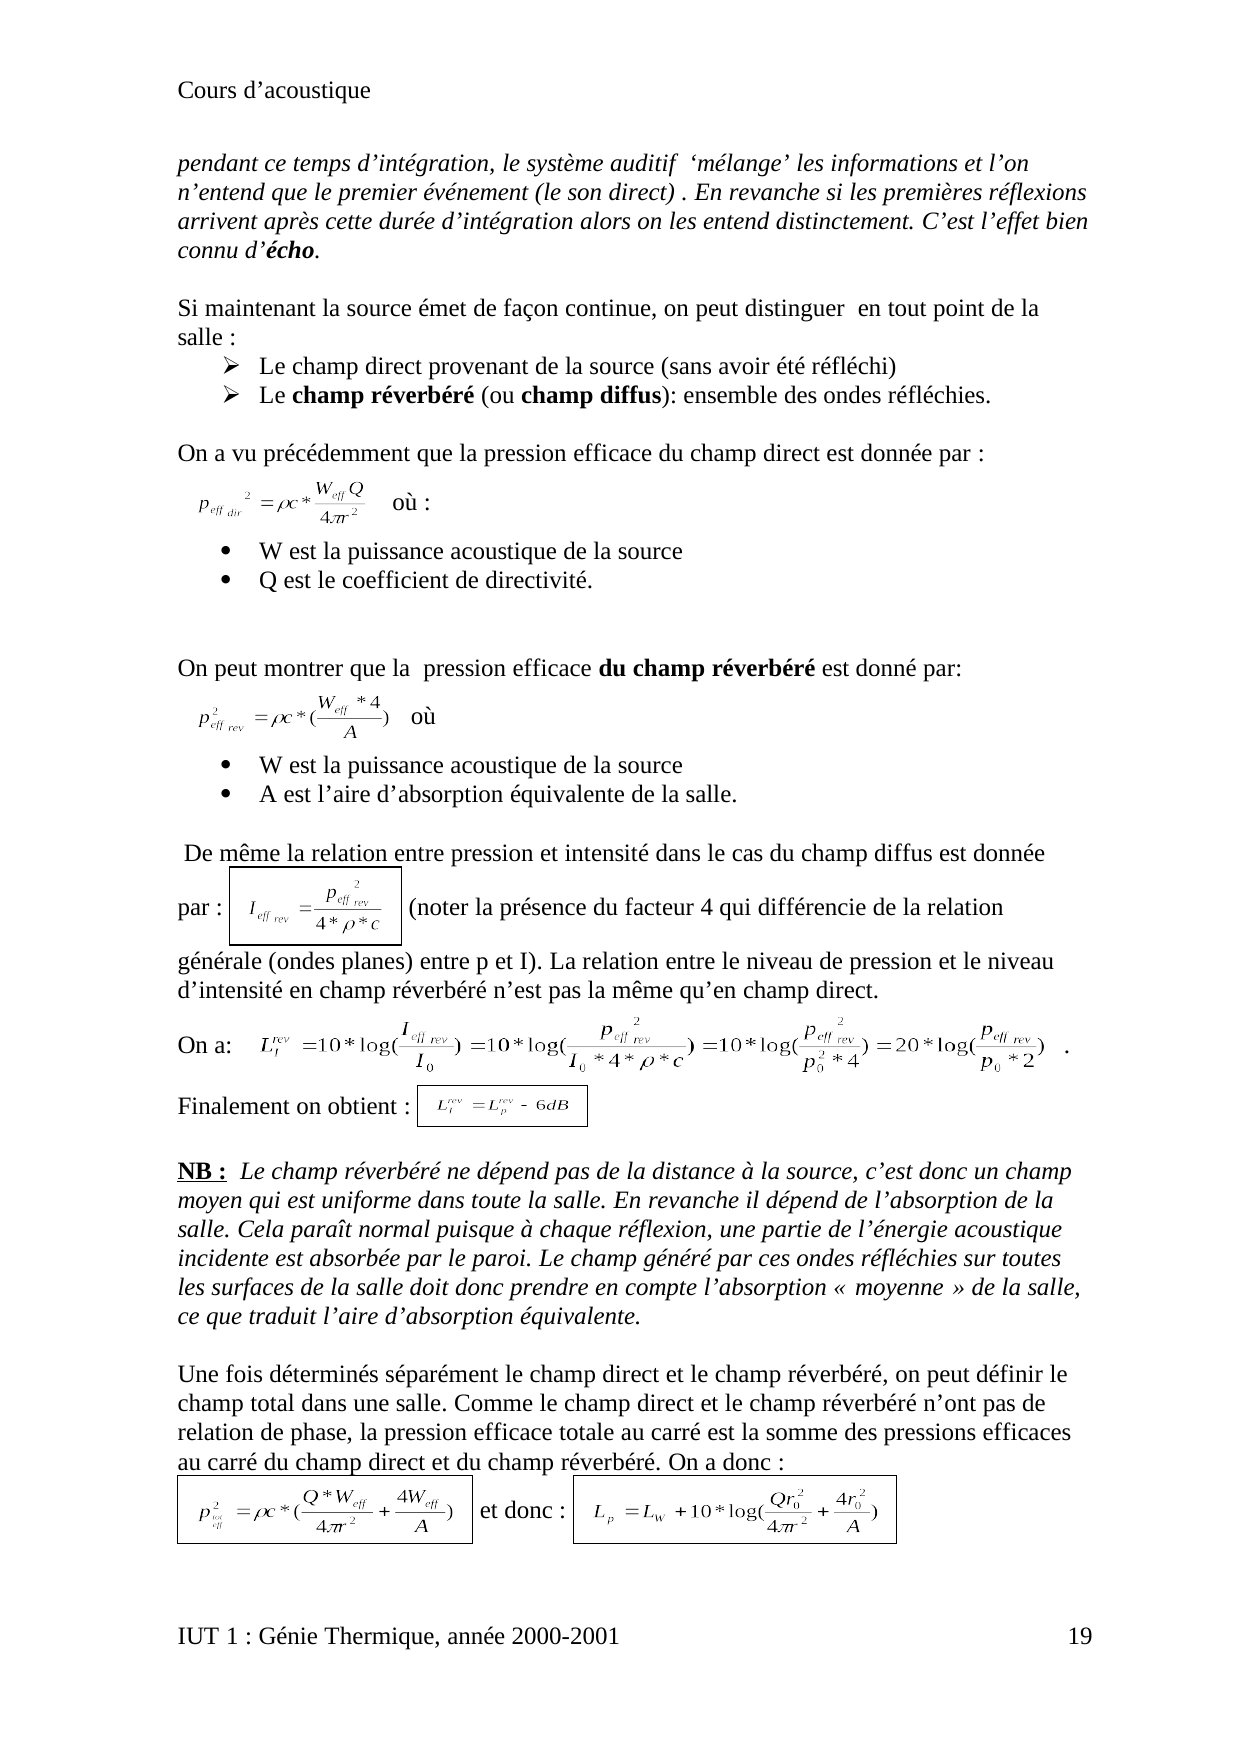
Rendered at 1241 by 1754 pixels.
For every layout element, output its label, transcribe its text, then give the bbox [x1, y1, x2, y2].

list On a vu précédemment que la pression efficace du champ direct est donnée par : [148, 438, 1092, 467]
list Q est le coefficient de directivité. [221, 565, 1092, 594]
list Le champ réverbéré (ou champ diffus): ensemble des ondes réfléchies. [221, 380, 1092, 409]
list [574, 1476, 896, 1543]
list NB : Le champ réverbéré ne dépend pas de la distance à la source, c’est donc un champ moyen qui est uniforme dans toute la salle. En revanche il dépend de l’absorption de la salle. Cela paraît normal puisque à chaque réflexion, une partie de l’énergie acoustique incidente est absorbée par le paroi. Le champ généré par ces ondes réfléchies sur toutes les surfaces de la salle doit donc prendre en compte l’absorption « moyenne » de la salle, ce que traduit l’aire d’absorption équivalente. [148, 1156, 1092, 1330]
list [897, 1475, 1092, 1544]
list W est la puissance acoustique de la source [221, 750, 1092, 779]
list On peut montrer que la pression efficace du champ réverbéré est donné par: où [148, 652, 1092, 750]
list Le champ direct provenant de la source (sans avoir été réfléchi) [221, 351, 1092, 380]
list Si maintenant la source émet de façon continue, on peut distinguer en tout point de la salle : [148, 293, 1092, 351]
list où : [148, 467, 1092, 536]
list [178, 1476, 472, 1543]
list Une fois déterminés séparément le champ direct et le champ réverbéré, on peut définir le champ total dans une salle. Comme le champ direct et le champ réverbéré n’ont pas de relation de phase, la pression efficace totale au carré est la somme des pressions efficaces au carré du champ direct et du champ réverbéré. On a donc : [148, 1359, 1092, 1475]
list [148, 1475, 177, 1544]
list W est la puissance acoustique de la source [221, 536, 1092, 565]
list De même la relation entre pression et intensité dans le cas du champ diffus est donnée par : (noter la présence du facteur 4 qui différencie de la relation générale (ondes planes) entre p et I). La relation entre le niveau de pression et le niveau d’intensité en champ réverbéré n’est pas la même qu’en champ direct. [148, 837, 1092, 1004]
list On a: . Finalement on obtient : [148, 1004, 1092, 1127]
list et donc : [473, 1475, 573, 1544]
list pendant ce temps d’intégration, le système auditif ‘mélange’ les informations et l’on n’entend que le premier événement (le son direct) . En revanche si les premières réflexions arrivent après cette durée d’intégration alors on les entend distinctement. C’est l’effet bien connu d’écho. [148, 148, 1092, 264]
list A est l’aire d’absorption équivalente de la salle. [221, 779, 1092, 808]
